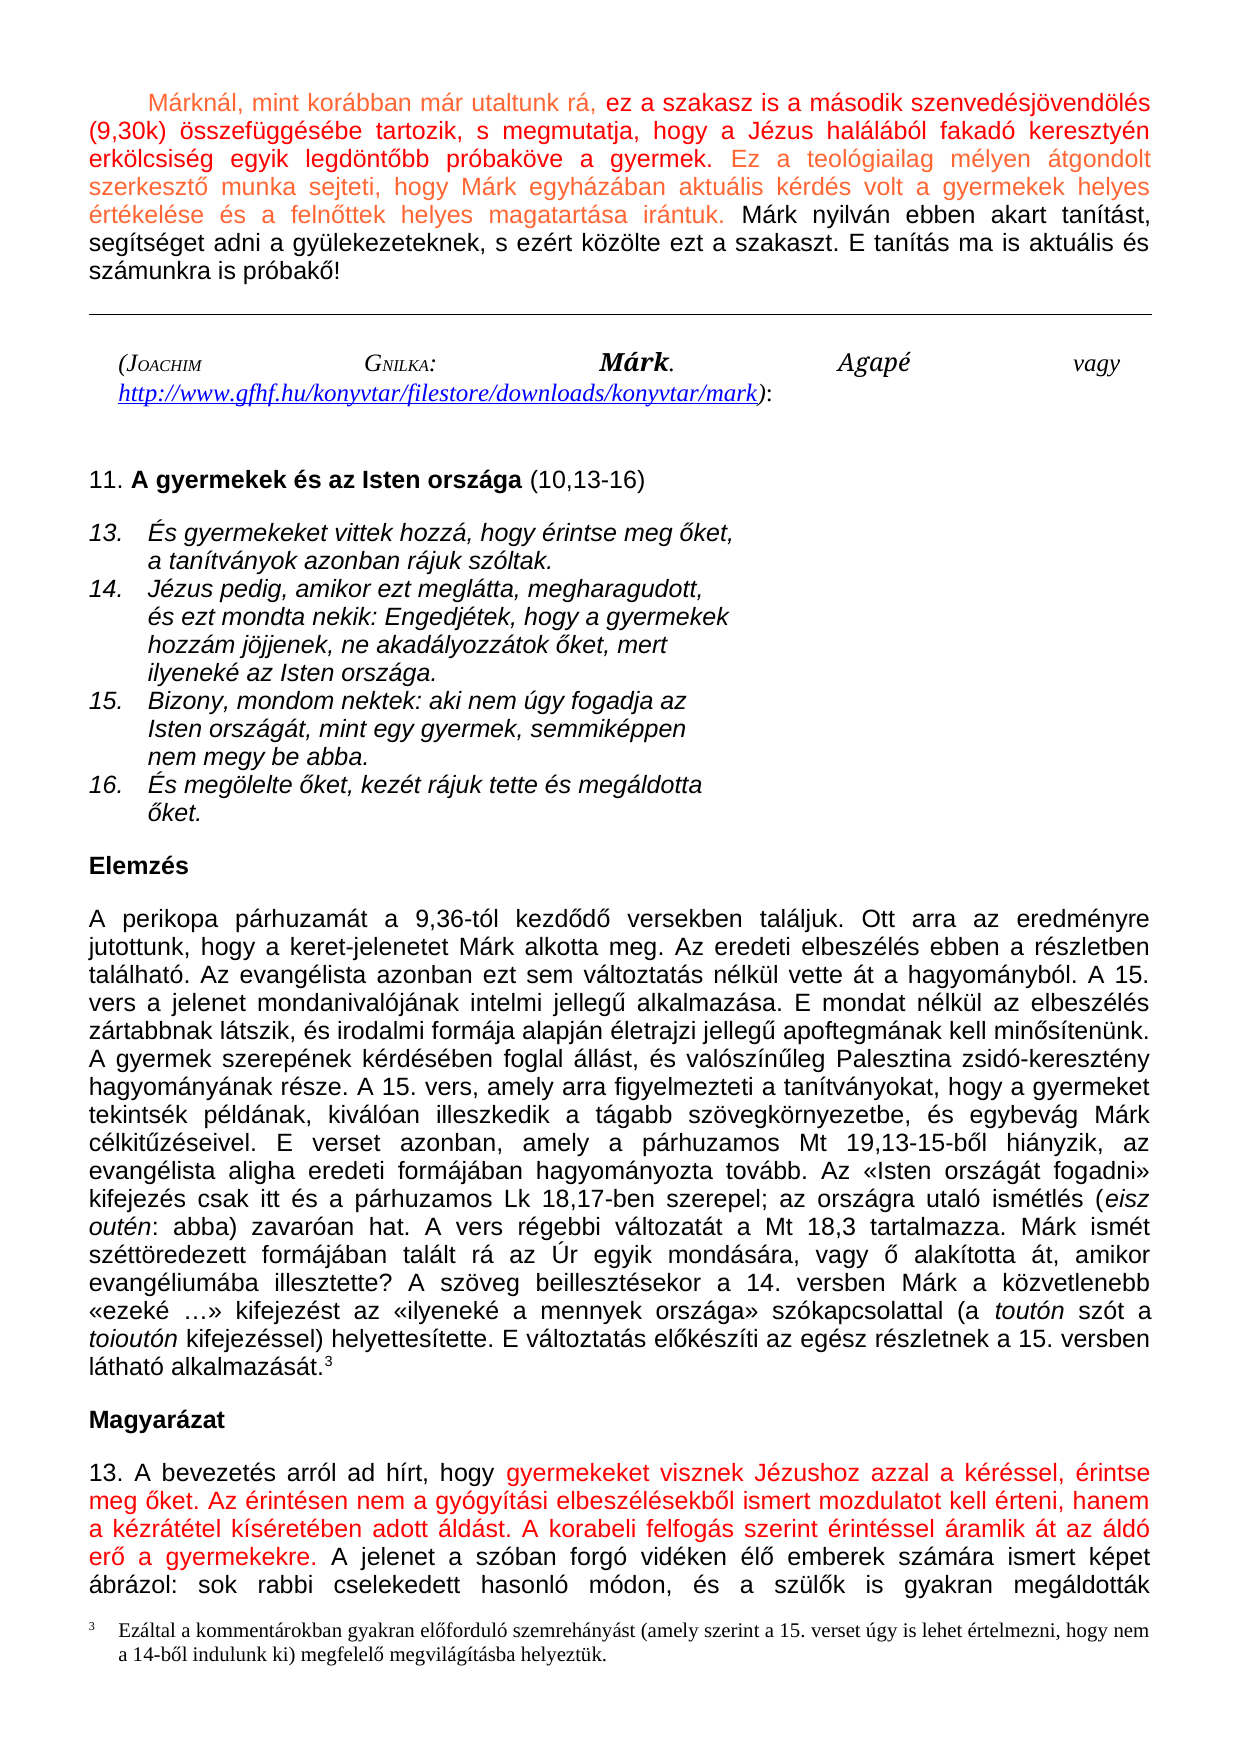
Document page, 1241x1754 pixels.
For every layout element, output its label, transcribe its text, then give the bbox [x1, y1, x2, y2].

text 13. És gyermekeket vittek hozzá, hogy érintse meg őket, a tanítványok azonban rájuk szóltak. [88, 518, 1152, 574]
text A perikopa párhuzamát a 9,36-tól kezdődő versekben találjuk. Ott arra az eredményre jutottunk, hogy a keret-jelenetet Márk alkotta meg. Az eredeti elbeszélés ebben a részletben található. Az evangélista azonban ezt sem változtatás nélkül vette át a hagyományból. A 15. vers a jelenet mondanivalójának intelmi jellegű alkalmazása. E mondat nélkül az elbeszélés zártabbnak látszik, és irodalmi formája alapján életrajzi jellegű apoftegmának kell minősítenünk. A gyermek szerepének kérdésében foglal állást, és valószínűleg Palesztina zsidó-keresztény hagyományának része. A 15. vers, amely arra figyelmezteti a tanítványokat, hogy a gyermeket tekintsék példának, kiválóan illeszkedik a tágabb szövegkörnyezetbe, és egybevág Márk célkitűzéseivel. E verset azonban, amely a párhuzamos Mt 19,13-15-ből hiányzik, az evangélista aligha eredeti formájában hagyományozta tovább. Az «Isten országát fogadni» kifejezés csak itt és a párhuzamos Lk 18,17-ben szerepel; az országra utaló ismétlés (eisz outén: abba) zavaróan hat. A vers régebbi változatát a Mt 18,3 tartalmazza. Márk ismét széttöredezett formájában talált rá az Úr egyik mondására, vagy ő alakította át, amikor evangéliumába illesztette? A szöveg beillesztésekor a 14. versben Márk a közvetlenebb «ezeké …» kifejezést az «ilyeneké a mennyek országa» szókapcsolattal (a toutón szót a toioutón kifejezéssel) helyettesítette. E változtatás előkészíti az egész részletnek a 15. versben látható alkalmazását. [88, 904, 1152, 1381]
text Ezáltal a kommentárokban gyakran előforduló szemrehányást (amely szerint a 15. verset úgy is lehet értelmezni, hogy nem a 14-ből indulunk ki) megfelelő megvilágításba helyeztük. [88, 1619, 1152, 1665]
text 15. Bizony, mondom nektek: aki nem úgy fogadja az Isten országát, mint egy gyermek, semmiképpen nem megy be abba. [88, 686, 1152, 771]
text Magyarázat [88, 1406, 1152, 1434]
text 11. A gyermekek és az Isten országa (10,13-16) [88, 465, 1152, 493]
text Márknál, mint korábban már utaltunk rá, ez a szakasz is a második szenvedésjövendölés (9,30k) összefüggésébe tartozik, s megmutatja, hogy a Jézus halálából fakadó keresztyén erkölcsiség egyik legdöntőbb próbaköve a gyermek. Ez a teológiailag mélyen átgondolt szerkesztő munka sejteti, hogy Márk egyházában aktuális kérdés volt a gyermekek helyes értékelése és a felnőttek helyes magatartása irántuk. Márk nyilván ebben akart tanítást, segítséget adni a gyülekezeteknek, s ezért közölte ezt a szakaszt. E tanítás ma is aktuális és számunkra is próbakő! [88, 88, 1152, 285]
text 13. A bevezetés arról ad hírt, hogy gyermekeket visznek Jézushoz azzal a kéréssel, érintse meg őket. Az érintésen nem a gyógyítási elbeszélésekből ismert mozdulatot kell érteni, hanem a kézrátétel kíséretében adott áldást. A korabeli felfogás szerint érintéssel áramlik át az áldó erő a gyermekekre. A jelenet a szóban forgó vidéken élő emberek számára ismert képet ábrázol: sok rabbi cselekedett hasonló módon, és a szülők is gyakran megáldották [88, 1459, 1152, 1599]
text Elemzés [88, 852, 1152, 879]
text (Joachim Gnilka: Márk. Agapé vagy http://www.gfhf.hu/konyvtar/filestore/downloads/konyvtar/mark): [88, 315, 1152, 436]
text 14. Jézus pedig, amikor ezt meglátta, megharagudott, és ezt mondta nekik: Engedjétek, hogy a gyermekek hozzám jöjjenek, ne akadályozzátok őket, mert ilyeneké az Isten országa. [88, 574, 1152, 686]
text 16. És megölelte őket, kezét rájuk tette és megáldotta őket. [88, 771, 1152, 827]
